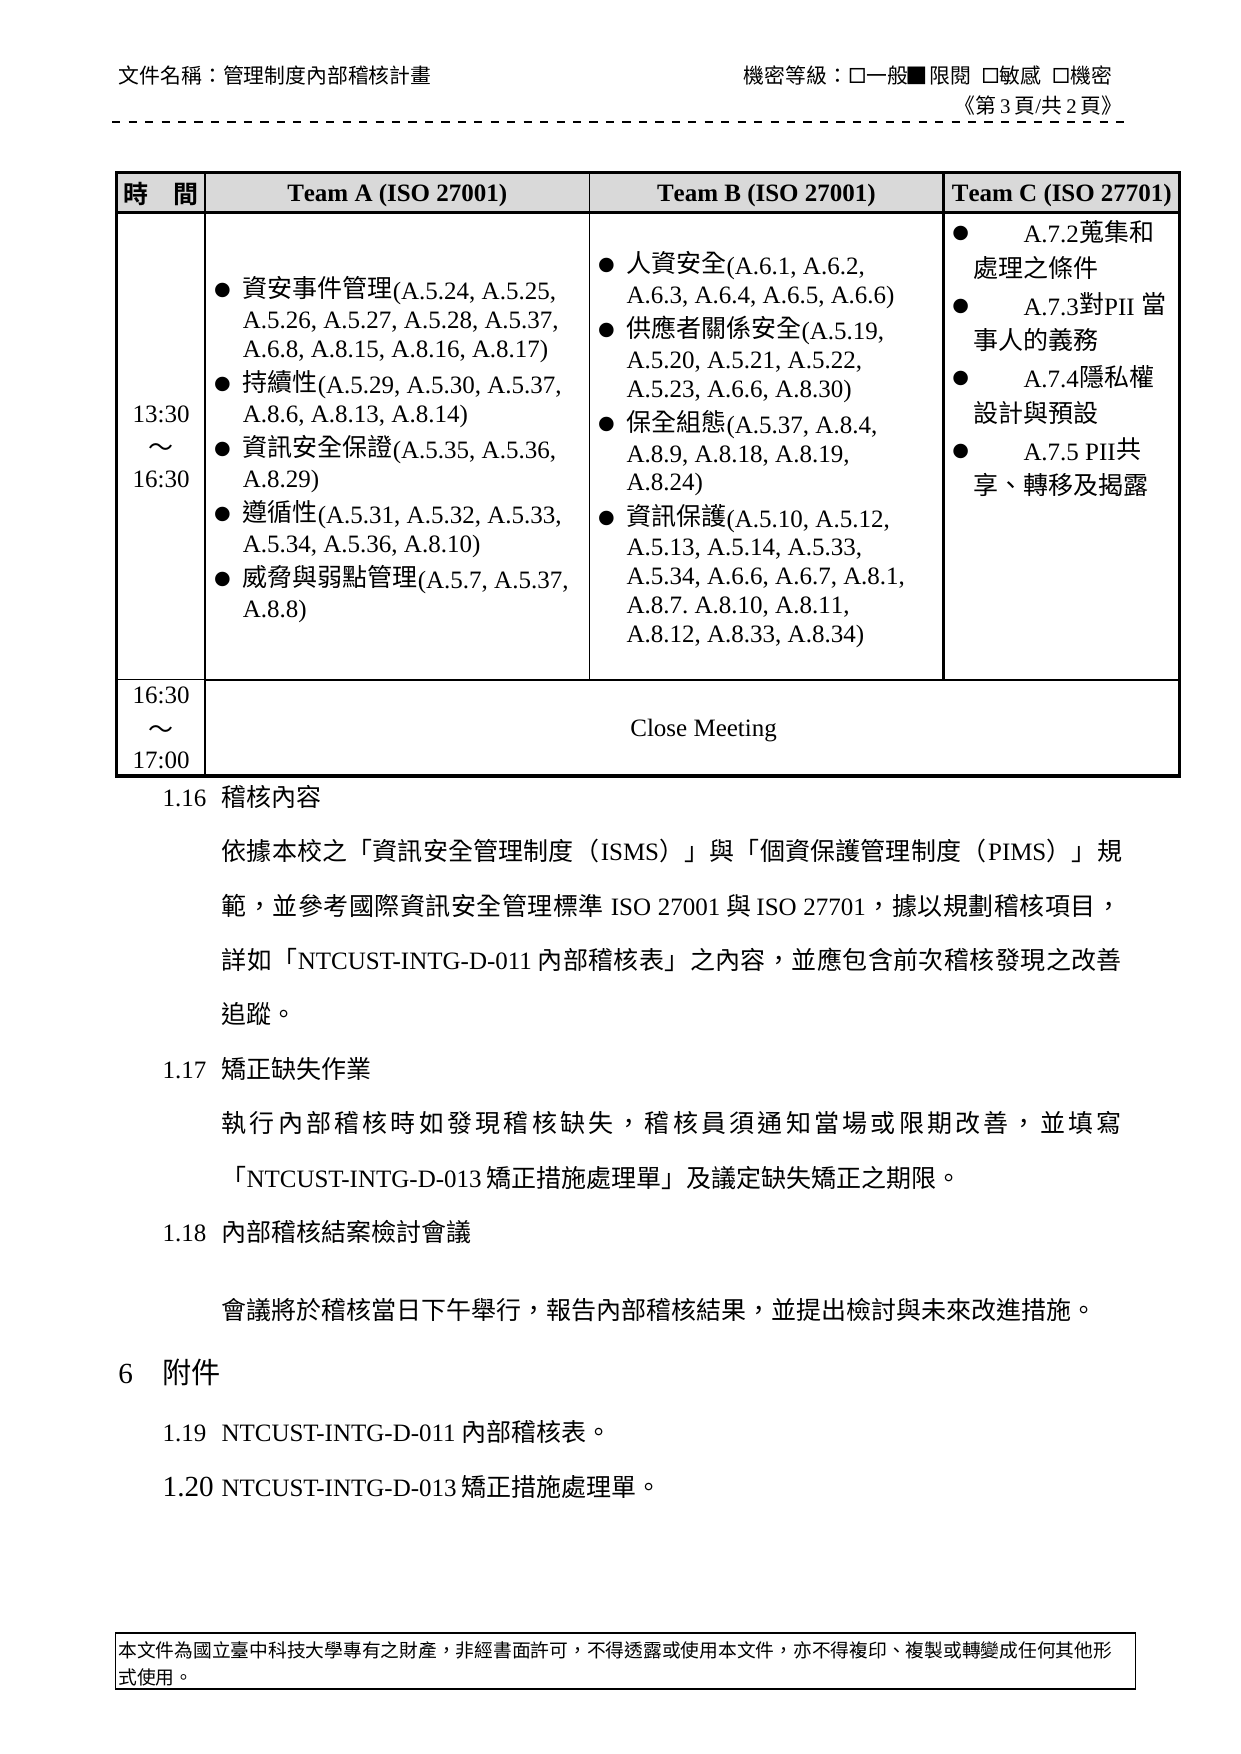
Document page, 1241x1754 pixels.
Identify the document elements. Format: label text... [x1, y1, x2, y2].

table_cell A.7.2蒐集和處理之條件 A.7.3對PII 當事人的義務 A.7.4隱私權設計與預設 A.7.5 PII共享、轉移及揭露 [945, 214, 1178, 679]
list 稽核內容 [162, 778, 1122, 814]
text 依據本校之「資訊安全管理制度（ISMS）」與「個資保護管理制度（PIMS）」規範，並參考國際資訊安全管理標準ISO 27001與ISO 27701，據以規劃稽核項目，詳如「NTCUST-INTG-D-011內部稽核表」之內容，並應包含前次稽核發現之改善追蹤。 [221, 832, 1122, 1031]
table_cell 資安事件管理(A.5.24, A.5.25, A.5.26, A.5.27, A.5.28, A.5.37, A.6.8, A.8.15, A.8.16, A.8.17) 持續性(A.5.29, A.5.30, A.5.37, A.8.6, A.8.13, A.8.14) 資訊安全保證(A.5.35, A.5.36, A.8.29) 遵循性(A.5.31, A.5.32, A.5.33, A.5.34, A.5.36, A.8.10) 威脅與弱點管理(A.5.7, A.5.37, A.8.8) [206, 214, 589, 679]
table_cell 13:30 ～ 16:30 [118, 214, 204, 679]
text 會議將於稽核當日下午舉行，報告內部稽核結果，並提出檢討與未來改進措施。 [221, 1267, 1122, 1329]
subtitle 附件 [118, 1329, 1122, 1392]
table_header Team C (ISO 27701) [945, 174, 1178, 211]
list NTCUST-INTG-D-011內部稽核表。 [162, 1413, 1122, 1449]
table_cell 人資安全(A.6.1, A.6.2, A.6.3, A.6.4, A.6.5, A.6.6) 供應者關係安全(A.5.19, A.5.20, A.5.21, A.5.22, A.5.23, A.6.6, A.8.30) 保全組態(A.5.37, A.8.4, A.8.9, A.8.18, A.8.19, A.8.24) 資訊保護(A.5.10, A.5.12, A.5.13, A.5.14, A.5.33, A.5.34, A.6.6, A.6.7, A.8.1, A.8.7. A.8.10, A.8.11, A.8.12, A.8.33, A.8.34) [590, 214, 942, 679]
table_header Team B (ISO 27001) [590, 174, 942, 211]
text 執行內部稽核時如發現稽核缺失，稽核員須通知當場或限期改善，並填寫「NTCUST-INTG-D-013矯正措施處理單」及議定缺失矯正之期限。 [221, 1104, 1122, 1194]
list 矯正缺失作業 [162, 1049, 1122, 1086]
table_header 時 間 [118, 174, 204, 211]
table_header Team A (ISO 27001) [206, 174, 589, 211]
list NTCUST-INTG-D-013矯正措施處理單。 [162, 1467, 1122, 1503]
table_cell Close Meeting [206, 681, 1178, 774]
list 內部稽核結案檢討會議 [162, 1212, 1122, 1249]
table_cell 16:30 ～ 17:00 [118, 680, 204, 774]
